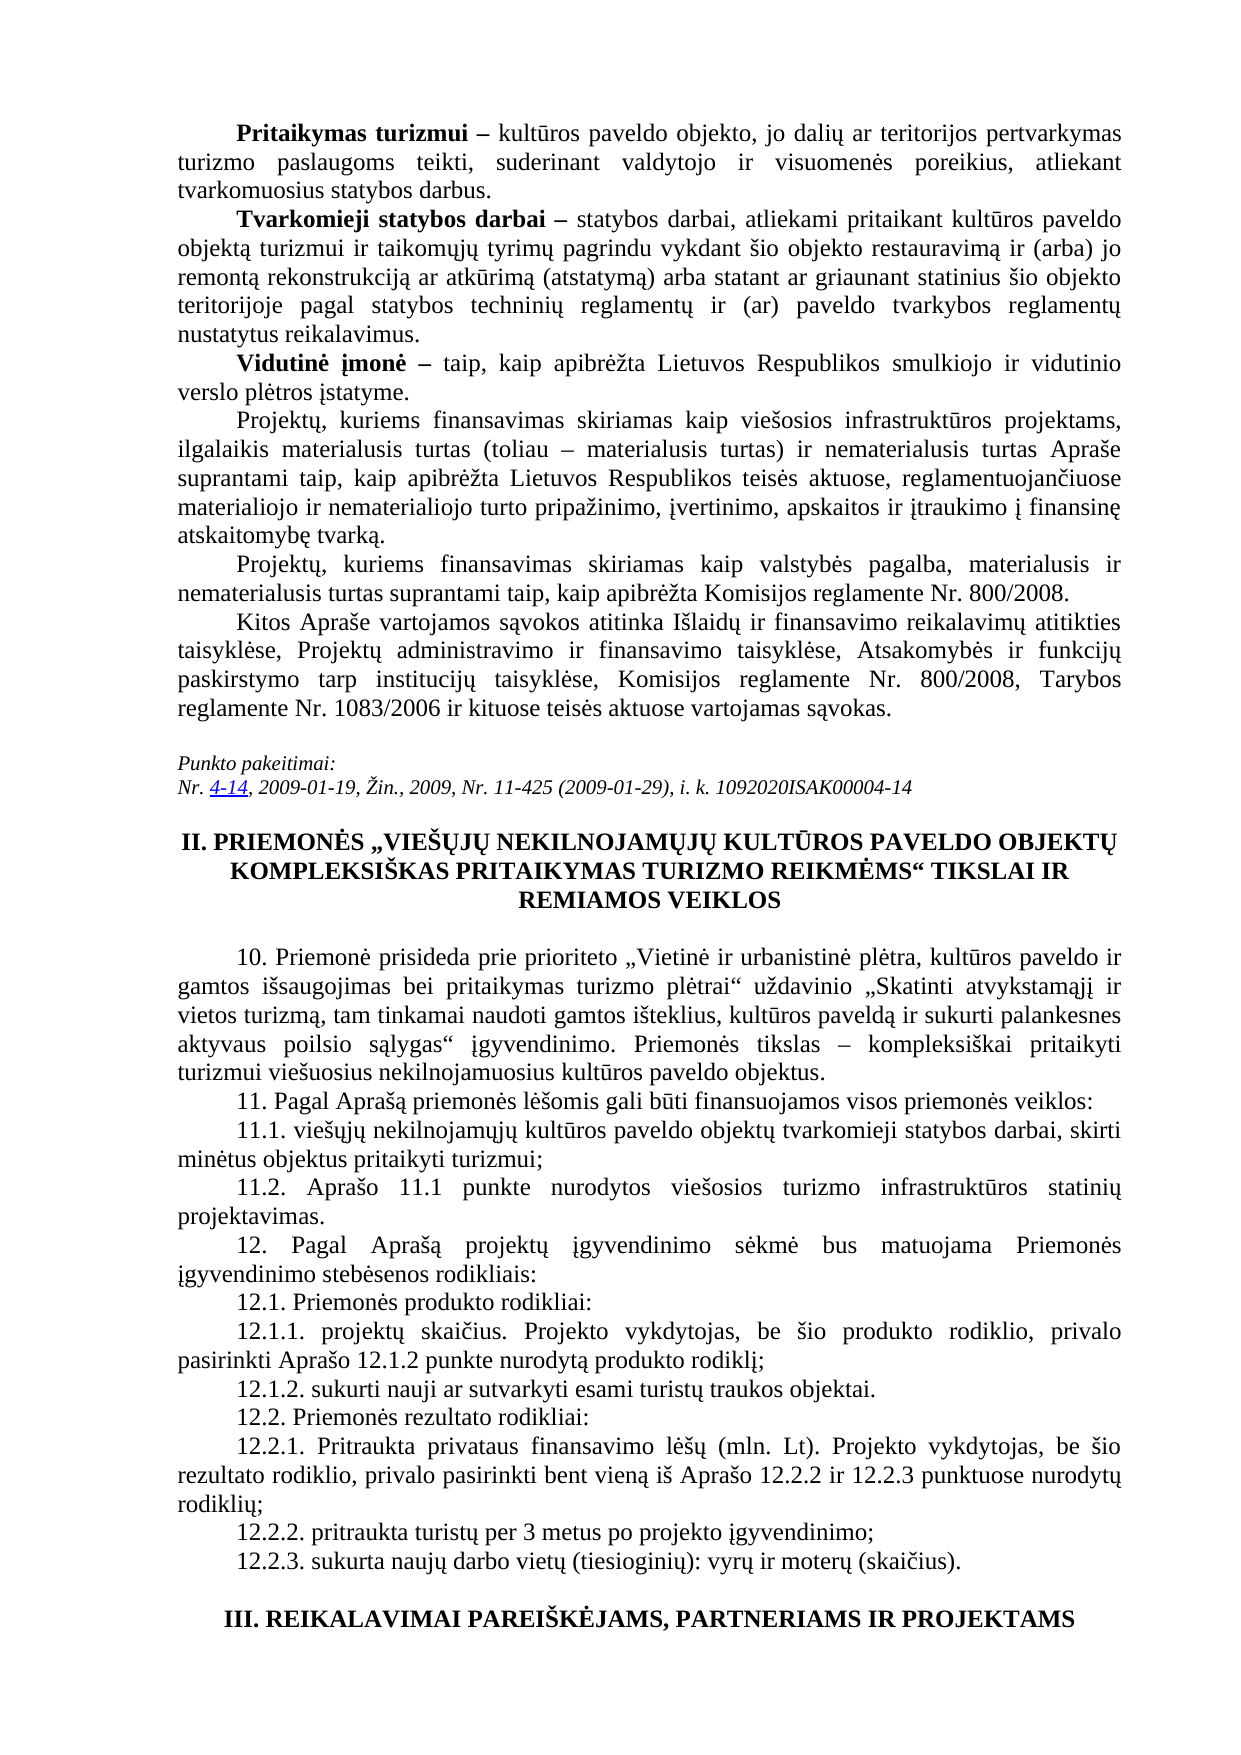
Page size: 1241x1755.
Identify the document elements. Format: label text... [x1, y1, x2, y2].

text 12. Pagal Aprašą projektų įgyvendinimo sėkmė bus matuojama Priemonės įgyvendinimo stebėsenos rodikliais: [177, 1230, 1122, 1287]
text Projektų, kuriems finansavimas skiriamas kaip viešosios infrastruktūros projektams, ilgalaikis materialusis turtas (toliau – materialusis turtas) ir nematerialusis turtas Apraše suprantami taip, kaip apibrėžta Lietuvos Respublikos teisės aktuose, reglamentuojančiuose materialiojo ir nematerialiojo turto pripažinimo, įvertinimo, apskaitos ir įtraukimo į finansinę atskaitomybę tvarką. [177, 406, 1122, 549]
text Punkto pakeitimai: [177, 751, 1122, 775]
text 12.2.3. sukurta naujų darbo vietų (tiesioginių): vyrų ir moterų (skaičius). [177, 1546, 1122, 1575]
text Pritaikymas turizmui – kultūros paveldo objekto, jo dalių ar teritorijos pertvarkymas turizmo paslaugoms teikti, suderinant valdytojo ir visuomenės poreikius, atliekant tvarkomuosius statybos darbus. [177, 118, 1122, 204]
text Projektų, kuriems finansavimas skiriamas kaip valstybės pagalba, materialusis ir nematerialusis turtas suprantami taip, kaip apibrėžta Komisijos reglamente Nr. 800/2008. [177, 549, 1122, 607]
text 12.1. Priemonės produkto rodikliai: [177, 1287, 1122, 1316]
text Vidutinė įmonė – taip, kaip apibrėžta Lietuvos Respublikos smulkiojo ir vidutinio verslo plėtros įstatyme. [177, 348, 1122, 406]
text Tvarkomieji statybos darbai – statybos darbai, atliekami pritaikant kultūros paveldo objektą turizmui ir taikomųjų tyrimų pagrindu vykdant šio objekto restauravimą ir (arba) jo remontą rekonstrukciją ar atkūrimą (atstatymą) arba statant ar griaunant statinius šio objekto teritorijoje pagal statybos techninių reglamentų ir (ar) paveldo tvarkybos reglamentų nustatytus reikalavimus. [177, 204, 1122, 348]
text 12.2.2. pritraukta turistų per 3 metus po projekto įgyvendinimo; [177, 1517, 1122, 1546]
text 12.1.1. projektų skaičius. Projekto vykdytojas, be šio produkto rodiklio, privalo pasirinkti Aprašo 12.1.2 punkte nurodytą produkto rodiklį; [177, 1316, 1122, 1374]
text 11.1. viešųjų nekilnojamųjų kultūros paveldo objektų tvarkomieji statybos darbai, skirti minėtus objektus pritaikyti turizmui; [177, 1115, 1122, 1172]
text 12.1.2. sukurti nauji ar sutvarkyti esami turistų traukos objektai. [177, 1374, 1122, 1402]
text 12.2. Priemonės rezultato rodikliai: [177, 1402, 1122, 1431]
text Kitos Apraše vartojamos sąvokos atitinka Išlaidų ir finansavimo reikalavimų atitikties taisyklėse, Projektų administravimo ir finansavimo taisyklėse, Atsakomybės ir funkcijų paskirstymo tarp institucijų taisyklėse, Komisijos reglamente Nr. 800/2008, Tarybos reglamente Nr. 1083/2006 ir kituose teisės aktuose vartojamas sąvokas. [177, 607, 1122, 722]
text 12.2.1. Pritraukta privataus finansavimo lėšų (mln. Lt). Projekto vykdytojas, be šio rezultato rodiklio, privalo pasirinkti bent vieną iš Aprašo 12.2.2 ir 12.2.3 punktuose nurodytų rodiklių; [177, 1431, 1122, 1517]
text III. REIKALAVIMAI PAREIŠKĖJAMS, PARTNERIAMS IR PROJEKTAMS [177, 1604, 1122, 1632]
text 10. Priemonė prisideda prie prioriteto „Vietinė ir urbanistinė plėtra, kultūros paveldo ir gamtos išsaugojimas bei pritaikymas turizmo plėtrai“ uždavinio „Skatinti atvykstamąjį ir vietos turizmą, tam tinkamai naudoti gamtos išteklius, kultūros paveldą ir sukurti palankesnes aktyvaus poilsio sąlygas“ įgyvendinimo. Priemonės tikslas – kompleksiškai pritaikyti turizmui viešuosius nekilnojamuosius kultūros paveldo objektus. [177, 942, 1122, 1086]
text II. PRIEMONĖS „VIEŠŲJŲ NEKILNOJAMŲJŲ KULTŪROS PAVELDO OBJEKTŲ KOMPLEKSIŠKAS PRITAIKYMAS TURIZMO REIKMĖMS“ TIKSLAI IR REMIAMOS VEIKLOS [177, 827, 1122, 914]
text Nr. 4-14, 2009-01-19, Žin., 2009, Nr. 11-425 (2009-01-29), i. k. 1092020ISAK00004-14 [177, 775, 1122, 799]
text 11. Pagal Aprašą priemonės lėšomis gali būti finansuojamos visos priemonės veiklos: [177, 1086, 1122, 1115]
text 11.2. Aprašo 11.1 punkte nurodytos viešosios turizmo infrastruktūros statinių projektavimas. [177, 1172, 1122, 1230]
